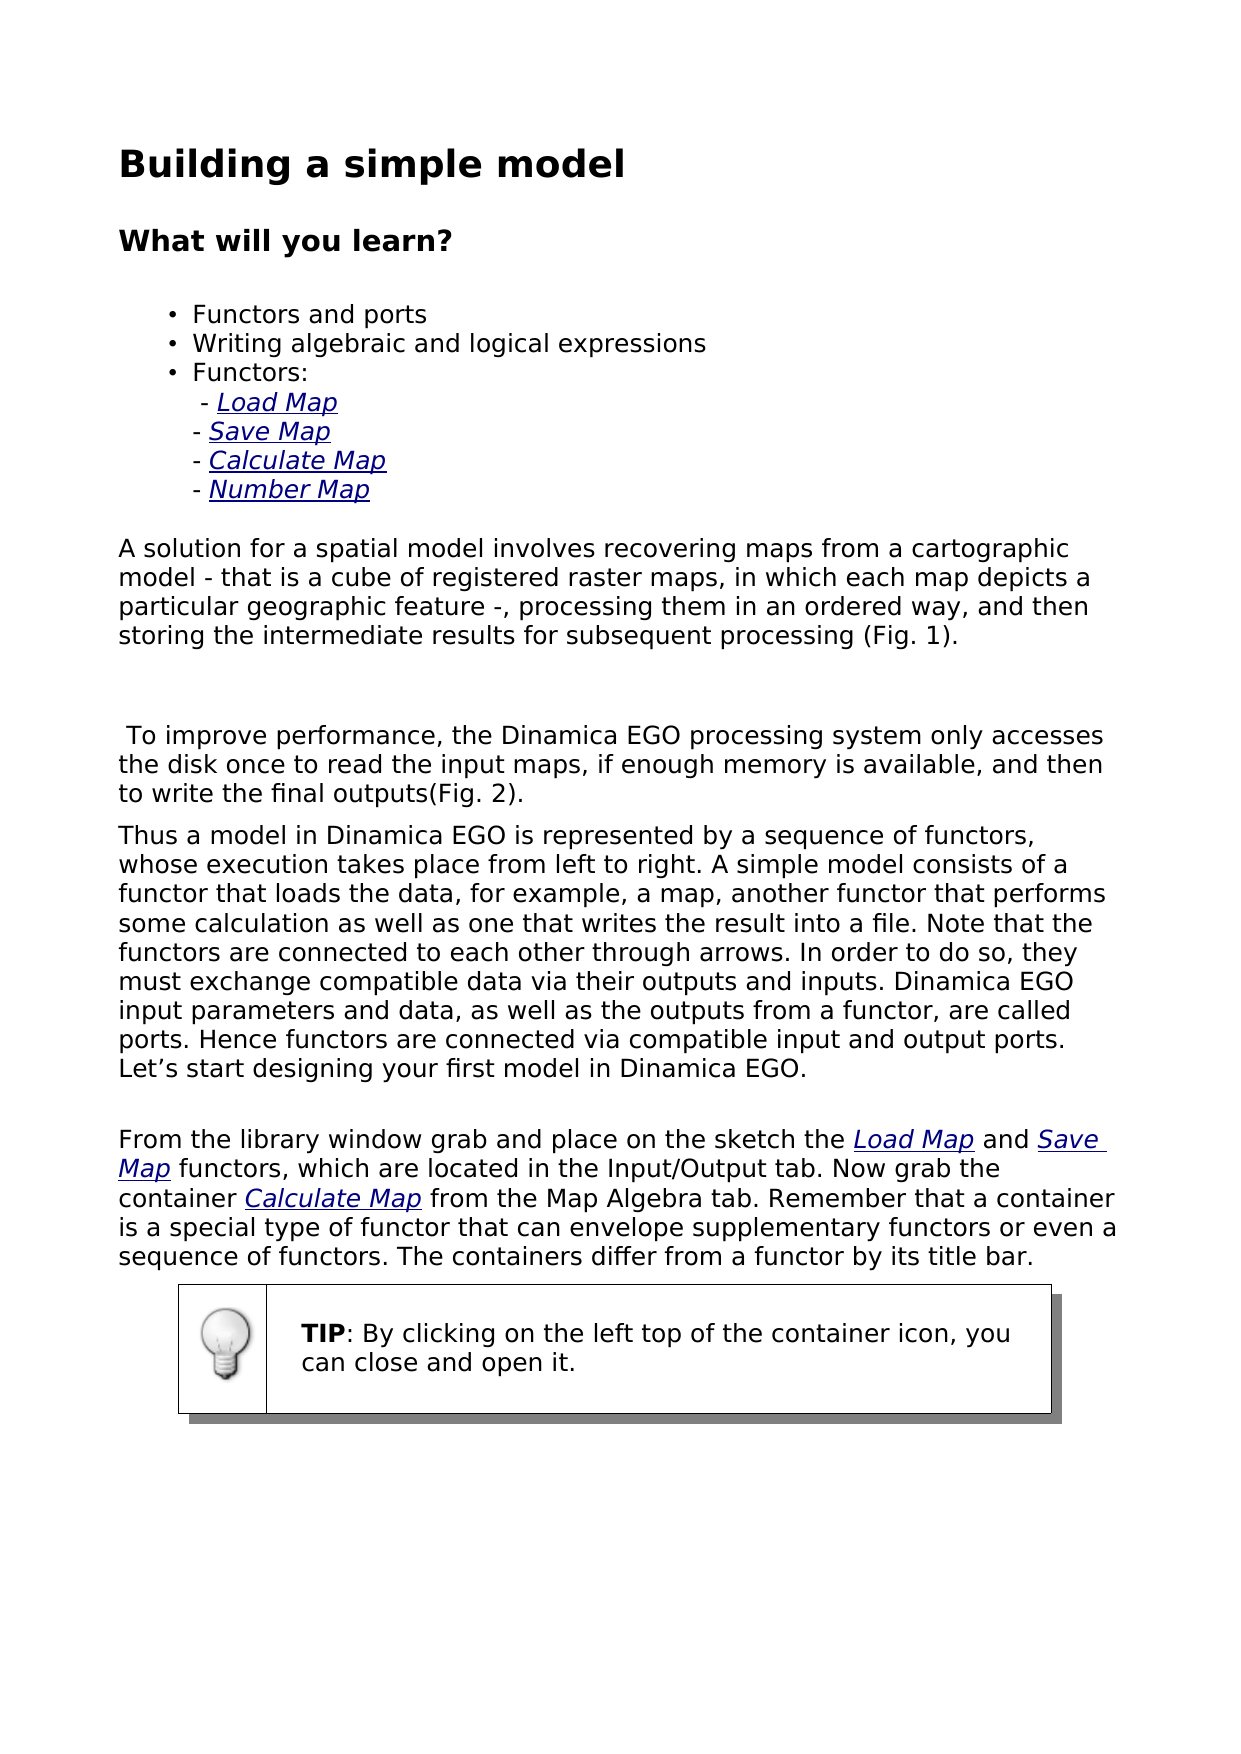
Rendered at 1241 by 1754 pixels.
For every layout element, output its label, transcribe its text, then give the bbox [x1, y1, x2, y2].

text Thus a model in Dinamica EGO is represented by a sequence of functors, whose execution takes place from left to right. A simple model consists of a functor that loads the data, for example, a map, another functor that performs some calculation as well as one that writes the result into a file. Note that the functors are connected to each other through arrows. In order to do so, they must exchange compatible data via their outputs and inputs. Dinamica EGO input parameters and data, as well as the outputs from a functor, are called ports. Hence functors are connected via compatible input and output ports. Let’s start designing your first model in Dinamica EGO. [118, 821, 1122, 1113]
table_header TIP: By clicking on the left top of the container icon, you can close and open it. [267, 1285, 1051, 1413]
table_header [179, 1285, 266, 1413]
text From the library window grab and place on the sketch the Load Map and Save Map functors, which are located in the Input/Output tab. Now grab the container Calculate Map from the Map Algebra tab. Remember that a container is a special type of functor that can envelope supplementary functors or even a sequence of functors. The containers differ from a functor by its title bar. [118, 1126, 1122, 1271]
text To improve performance, the Dinamica EGO processing system only accesses the disk once to read the input maps, if enough memory is available, and then to write the final outputs(Fig. 2). [118, 663, 1122, 809]
list Functors: - Load Map - Save Map - Calculate Map - Number Map [177, 358, 1122, 504]
subtitle What will you learn? [118, 224, 1122, 258]
list Writing algebraic and logical expressions [177, 329, 1122, 358]
picture [190, 1307, 266, 1383]
list Functors and ports [177, 300, 1122, 329]
subtitle Building a simple model [118, 143, 1122, 187]
text A solution for a spatial model involves recovering maps from a cartographic model - that is a cube of registered raster maps, in which each map depicts a particular geographic feature -, processing them in an ordered way, and then storing the intermediate results for subsequent processing (Fig. 1). [118, 534, 1122, 651]
